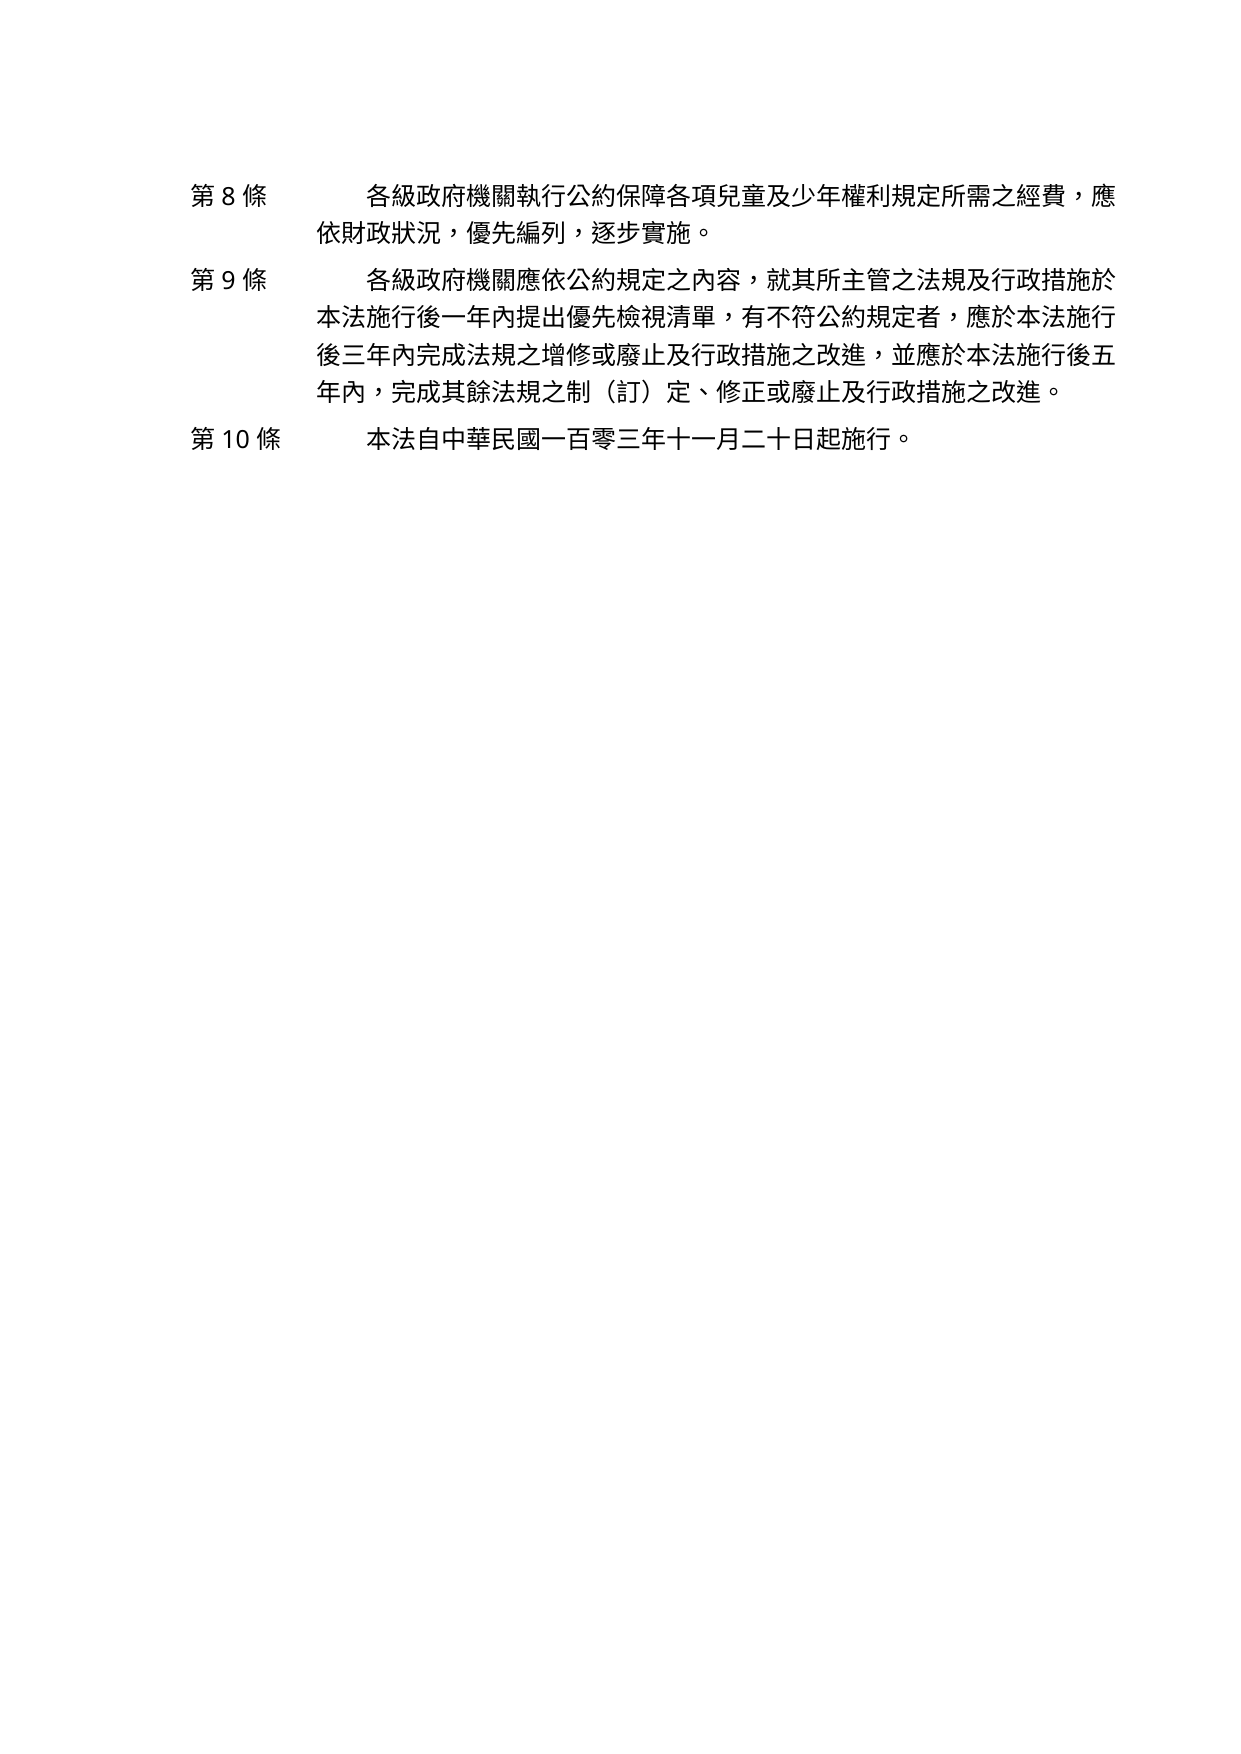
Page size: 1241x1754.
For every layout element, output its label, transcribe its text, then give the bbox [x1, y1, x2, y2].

table_cell 各級政府機關執行公約保障各項兒童及少年權利規定所需之經費，應依財政狀況，優先編列，逐步實施。 [312, 165, 1145, 249]
table_cell 本法自中華民國一百零三年十一月二十日起施行。 [312, 408, 1145, 455]
table_cell 各級政府機關應依公約規定之內容，就其所主管之法規及行政措施於本法施行後一年內提出優先檢視清單，有不符公約規定者，應於本法施行後三年內完成法規之增修或廢止及行政措施之改進，並應於本法施行後五年內，完成其餘法規之制（訂）定、修正或廢止及行政措施之改進。 [312, 249, 1145, 408]
table_cell 第 8 條 [186, 165, 312, 249]
table_cell 第 9 條 [186, 249, 312, 408]
table_cell 第 10 條 [186, 408, 312, 455]
